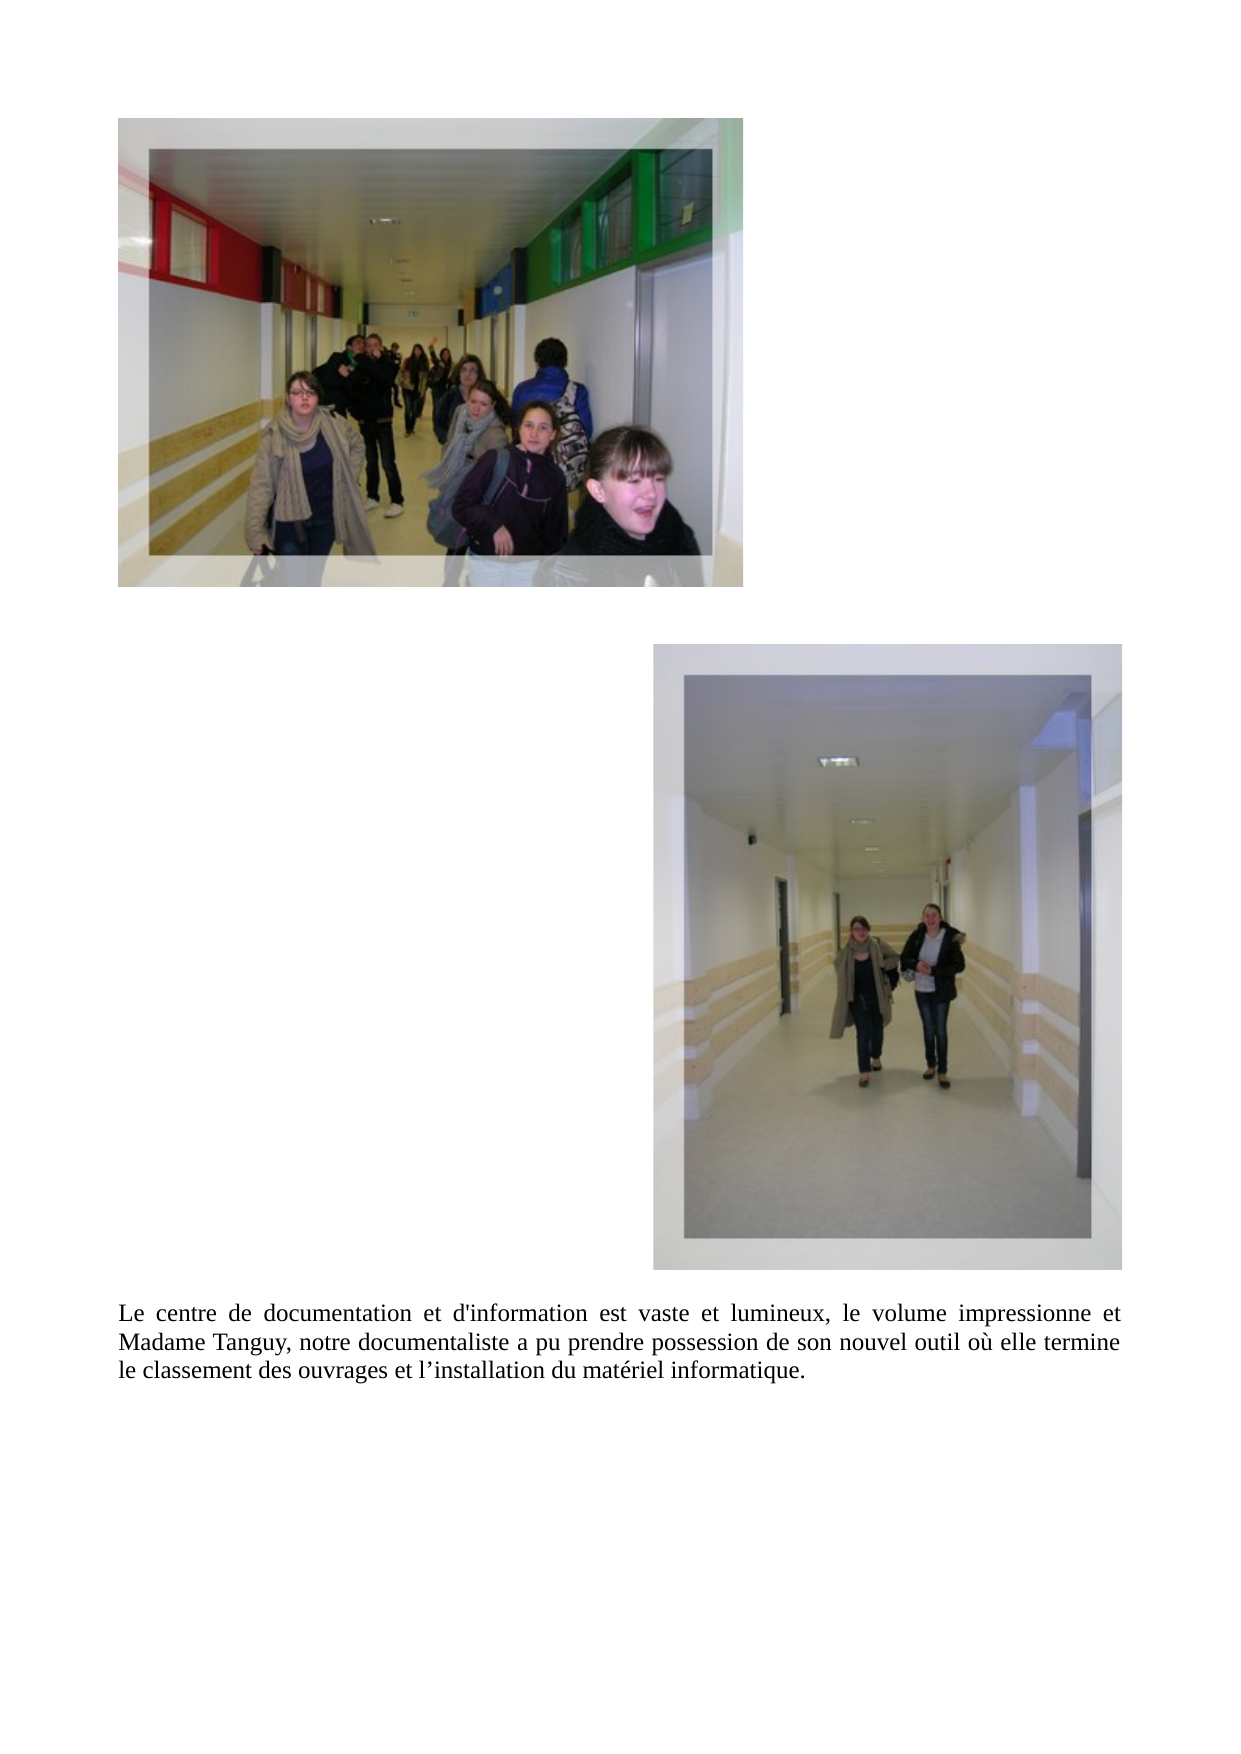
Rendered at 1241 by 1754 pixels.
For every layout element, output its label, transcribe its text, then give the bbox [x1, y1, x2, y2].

picture [118, 118, 744, 587]
text Le centre de documentation et d'information est vaste et lumineux, le volume impressionne et Madame Tanguy, notre documentaliste a pu prendre possession de son nouvel outil où elle termine le classement des ouvrages et l’installation du matériel informatique. [118, 1298, 1122, 1384]
picture [653, 644, 1123, 1270]
